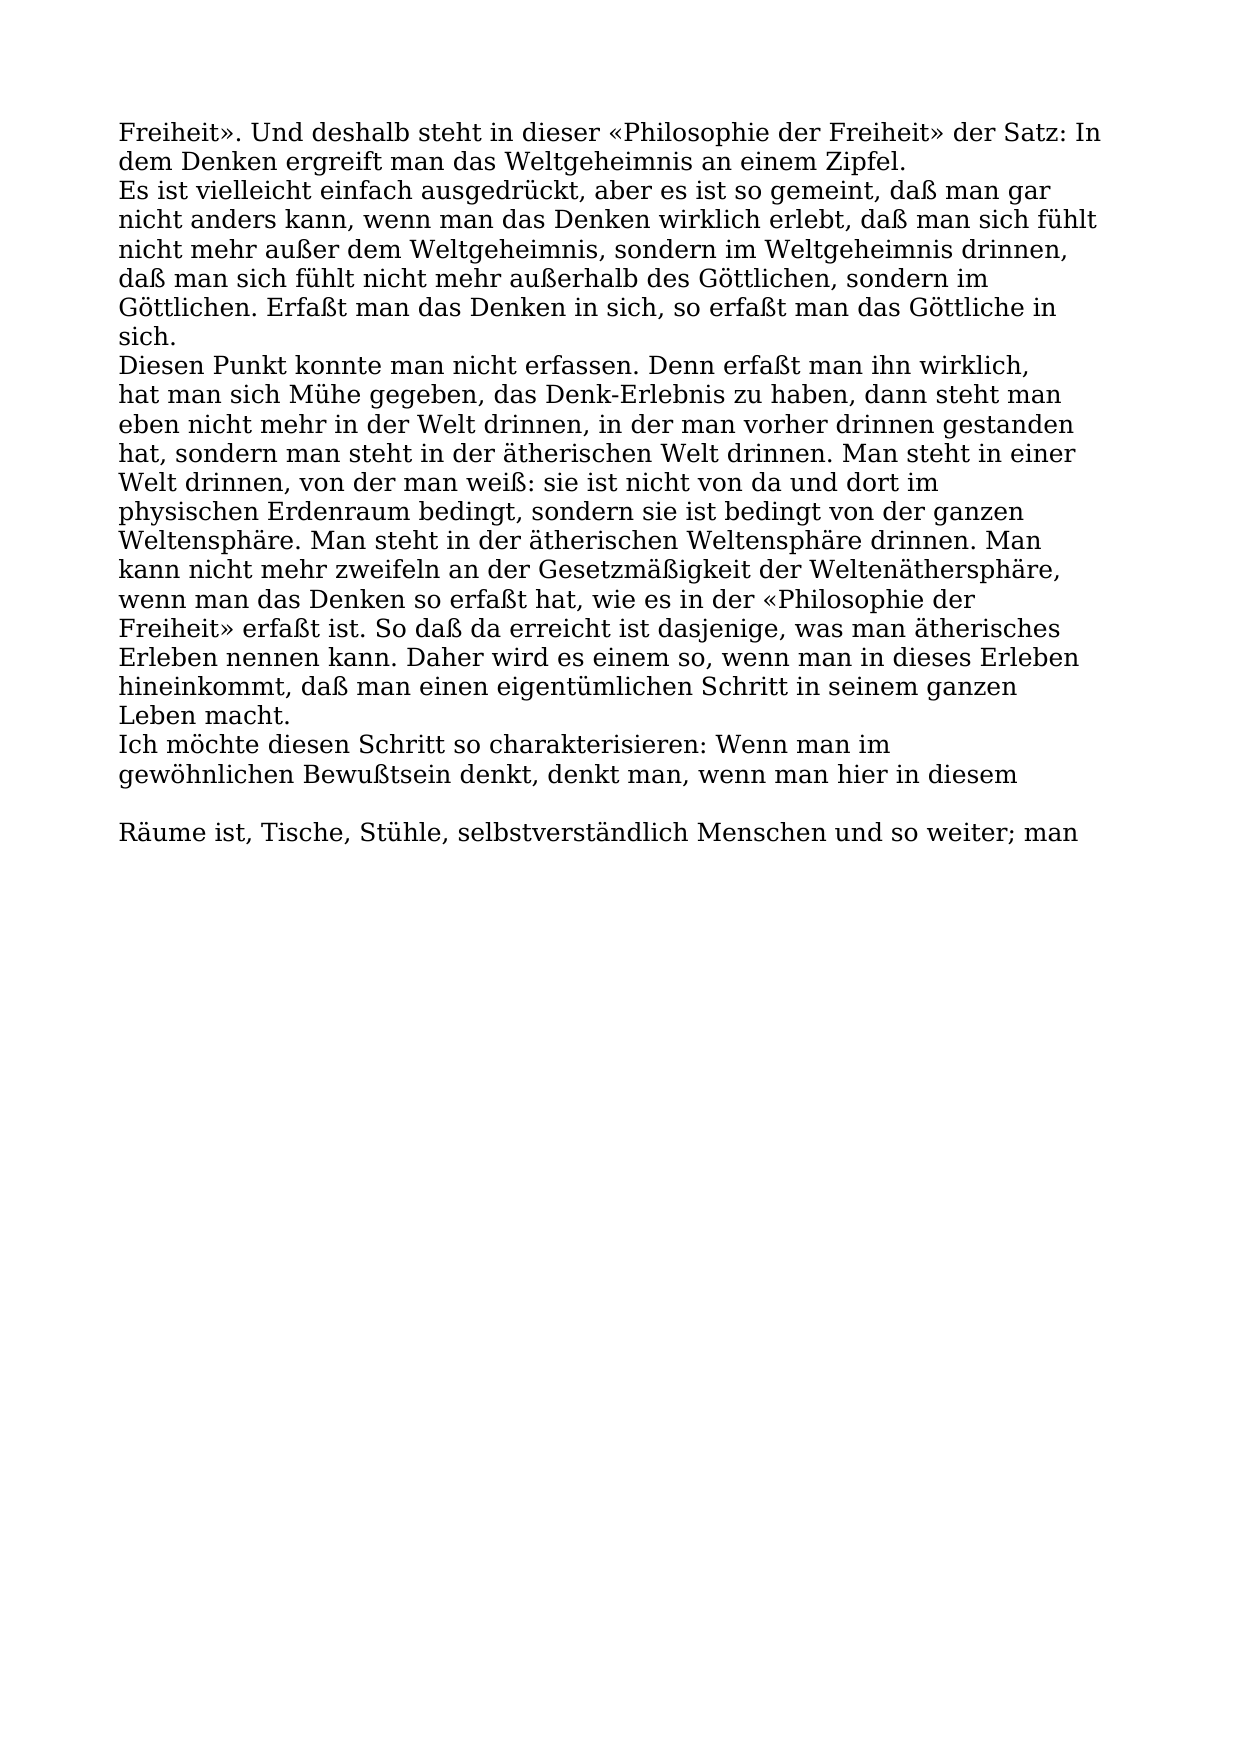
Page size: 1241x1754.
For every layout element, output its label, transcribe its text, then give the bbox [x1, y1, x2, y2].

text sich. [118, 322, 1122, 351]
text wenn man das Denken so erfaßt hat, wie es in der «Philosophie der [118, 585, 1122, 614]
text nicht mehr außer dem Weltgeheimnis, sondern im Weltgeheimnis drinnen, [118, 235, 1122, 264]
text Welt drinnen, von der man weiß: sie ist nicht von da und dort im [118, 468, 1122, 497]
text Räume ist, Tische, Stühle, selbstverständlich Menschen und so weiter; man [118, 818, 1122, 847]
text hat, sondern man steht in der ätherischen Welt drinnen. Man steht in einer [118, 439, 1122, 468]
text Erleben nennen kann. Daher wird es einem so, wenn man in dieses Erleben [118, 643, 1122, 672]
text hat man sich Mühe gegeben, das Denk-Erlebnis zu haben, dann steht man [118, 381, 1122, 410]
text Diesen Punkt konnte man nicht erfassen. Denn erfaßt man ihn wirklich, [118, 351, 1122, 381]
text Freiheit». Und deshalb steht in dieser «Philosophie der Freiheit» der Satz: In [118, 118, 1122, 147]
text eben nicht mehr in der Welt drinnen, in der man vorher drinnen gestanden [118, 410, 1122, 439]
text dem Denken ergreift man das Weltgeheimnis an einem Zipfel. [118, 147, 1122, 176]
text daß man sich fühlt nicht mehr außerhalb des Göttlichen, sondern im [118, 264, 1122, 293]
text kann nicht mehr zweifeln an der Gesetzmäßigkeit der Weltenäthersphäre, [118, 556, 1122, 585]
text Leben macht. [118, 701, 1122, 731]
text physischen Erdenraum bedingt, sondern sie ist bedingt von der ganzen [118, 497, 1122, 526]
text Es ist vielleicht einfach ausgedrückt, aber es ist so gemeint, daß man gar [118, 176, 1122, 206]
text Göttlichen. Erfaßt man das Denken in sich, so erfaßt man das Göttliche in [118, 293, 1122, 322]
text gewöhnlichen Bewußtsein denkt, denkt man, wenn man hier in diesem [118, 760, 1122, 789]
text hineinkommt, daß man einen eigentümlichen Schritt in seinem ganzen [118, 672, 1122, 701]
text Freiheit» erfaßt ist. So daß da erreicht ist dasjenige, was man ätherisches [118, 614, 1122, 643]
text Weltensphäre. Man steht in der ätherischen Weltensphäre drinnen. Man [118, 526, 1122, 556]
text nicht anders kann, wenn man das Denken wirklich erlebt, daß man sich fühlt [118, 206, 1122, 235]
text Ich möchte diesen Schritt so charakterisieren: Wenn man im [118, 731, 1122, 760]
